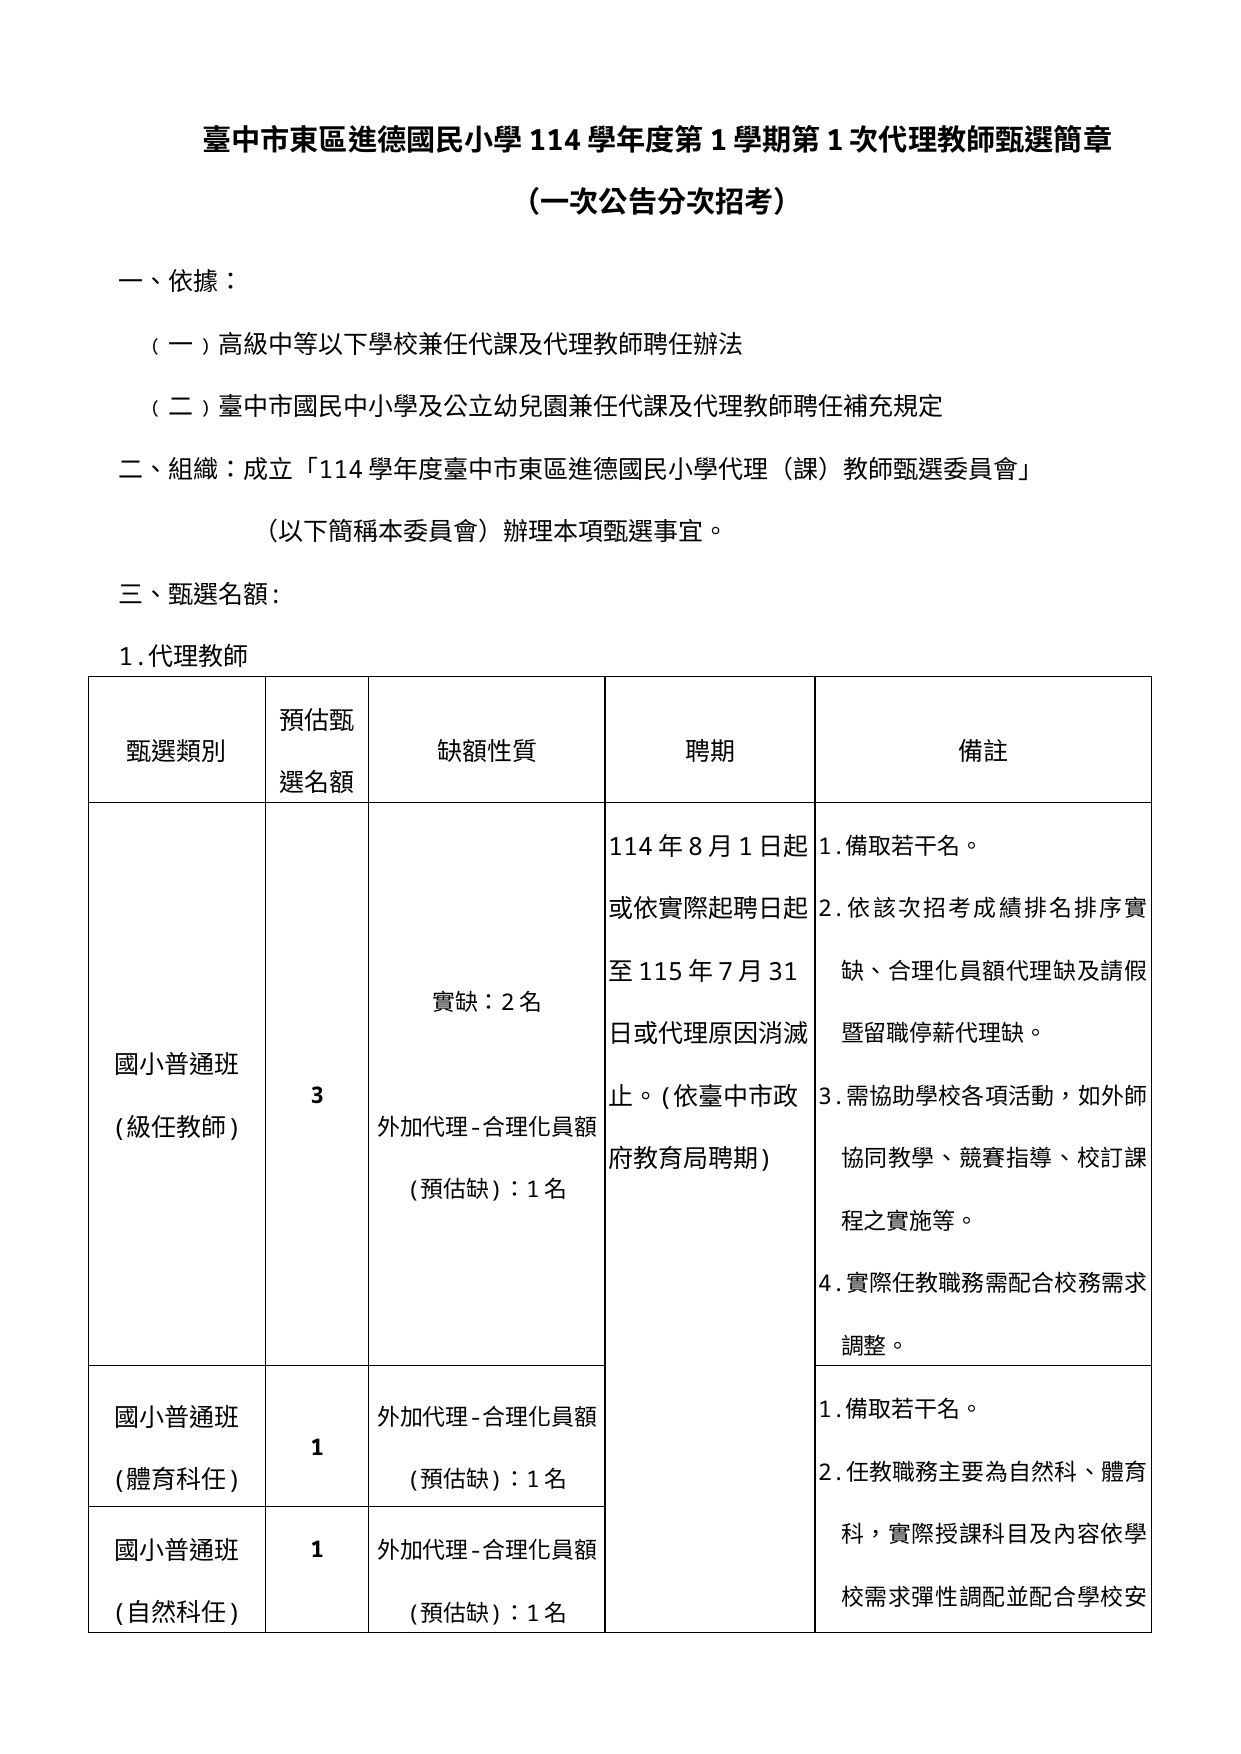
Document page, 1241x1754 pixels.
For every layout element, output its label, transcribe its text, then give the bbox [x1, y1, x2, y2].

table_header 甄選類別 [89, 677, 265, 802]
text 二、組織：成立「114學年度臺中市東區進德國民小學代理（課）教師甄選委員會」 [118, 426, 1196, 488]
table_header 預估甄選名額 [266, 677, 368, 802]
text ﹙一﹚高級中等以下學校兼任代課及代理教師聘任辦法 [143, 301, 1196, 363]
table_cell 1.備取若干名。 2.任教職務主要為自然科、體育科，實際授課科目及內容依學校需求彈性調配並配合學校安 [816, 1366, 1151, 1632]
table_cell 3 [266, 803, 368, 1365]
table_header 聘期 [606, 677, 814, 802]
table_cell 外加代理-合理化員額(預估缺)：1名 [369, 1366, 604, 1506]
text 1.代理教師 [118, 613, 1196, 676]
table_cell 1.備取若干名。 2.依該次招考成績排名排序實缺、合理化員額代理缺及請假暨留職停薪代理缺。 3.需協助學校各項活動，如外師協同教學、競賽指導、校訂課程之實施等。 4.實際任教職務需配合校務需求調整。 [816, 803, 1151, 1365]
table_cell 1 [266, 1366, 368, 1506]
text 臺中市東區進德國民小學114學年度第1學期第1次代理教師甄選簡章 [118, 96, 1196, 158]
table_cell 114年8月1日起或依實際起聘日起至115年7月31日或代理原因消滅止。(依臺中市政府教育局聘期) [606, 803, 814, 1632]
table_cell 國小普通班 (級任教師) [89, 803, 265, 1365]
text （一次公告分次招考） [118, 158, 1196, 221]
text 一、依據： [118, 238, 1196, 301]
table_cell 實缺：2名 外加代理-合理化員額(預估缺)：1名 [369, 803, 604, 1365]
text ﹙二﹚臺中市國民中小學及公立幼兒園兼任代課及代理教師聘任補充規定 [143, 363, 1196, 426]
table_cell 國小普通班 (自然科任) [89, 1507, 265, 1632]
table_header 備註 [816, 677, 1151, 802]
table_header 缺額性質 [369, 677, 604, 802]
table_cell 外加代理-合理化員額(預估缺)：1名 [369, 1507, 604, 1632]
text 三、甄選名額: [118, 551, 1196, 613]
table_cell 1 [266, 1507, 368, 1632]
text （以下簡稱本委員會）辦理本項甄選事宜。 [118, 488, 1196, 551]
table_cell 國小普通班 (體育科任) [89, 1366, 265, 1506]
